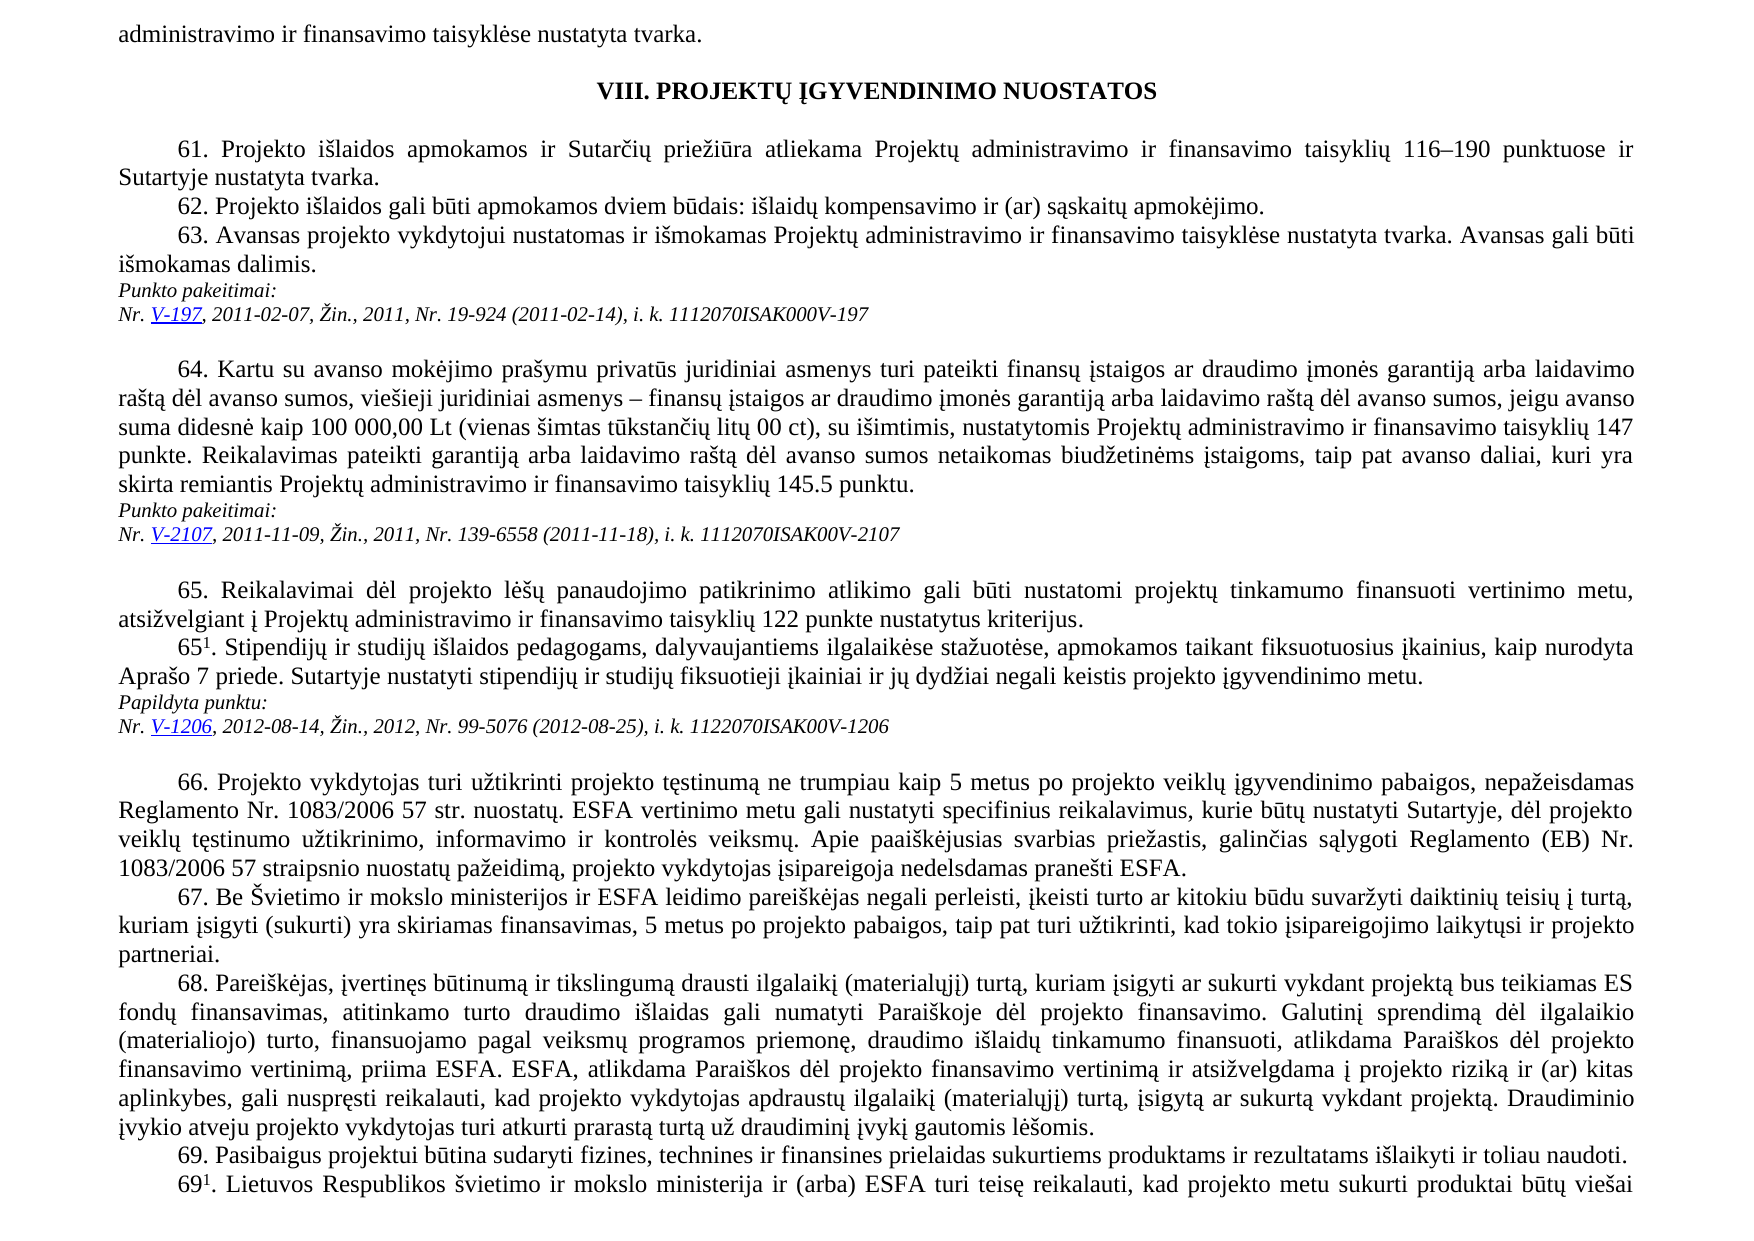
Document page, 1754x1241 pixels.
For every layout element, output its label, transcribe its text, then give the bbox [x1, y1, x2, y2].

text Nr. V-197, 2011-02-07, Žin., 2011, Nr. 19-924 (2011-02-14), i. k. 1112070ISAK000V-197 [118, 302, 1636, 326]
text 651. Stipendijų ir studijų išlaidos pedagogams, dalyvaujantiems ilgalaikėse stažuotėse, apmokamos taikant fiksuotuosius įkainius, kaip nurodyta Aprašo 7 priede. Sutartyje nustatyti stipendijų ir studijų fiksuotieji įkainiai ir jų dydžiai negali keistis projekto įgyvendinimo metu. [118, 632, 1636, 690]
text Papildyta punktu: [118, 690, 1636, 714]
text administravimo ir finansavimo taisyklėse nustatyta tvarka. [118, 19, 1636, 47]
text Nr. V-2107, 2011-11-09, Žin., 2011, Nr. 139-6558 (2011-11-18), i. k. 1112070ISAK00V-2107 [118, 522, 1636, 546]
text Punkto pakeitimai: [118, 277, 1636, 302]
text 65. Reikalavimai dėl projekto lėšų panaudojimo patikrinimo atlikimo gali būti nustatomi projektų tinkamumo finansuoti vertinimo metu, atsižvelgiant į Projektų administravimo ir finansavimo taisyklių 122 punkte nustatytus kriterijus. [118, 575, 1636, 632]
text Punkto pakeitimai: [118, 498, 1636, 522]
text 66. Projekto vykdytojas turi užtikrinti projekto tęstinumą ne trumpiau kaip 5 metus po projekto veiklų įgyvendinimo pabaigos, nepažeisdamas Reglamento Nr. 1083/2006 57 str. nuostatų. ESFA vertinimo metu gali nustatyti specifinius reikalavimus, kurie būtų nustatyti Sutartyje, dėl projekto veiklų tęstinumo užtikrinimo, informavimo ir kontrolės veiksmų. Apie paaiškėjusias svarbias priežastis, galinčias sąlygoti Reglamento (EB) Nr. 1083/2006 57 straipsnio nuostatų pažeidimą, projekto vykdytojas įsipareigoja nedelsdamas pranešti ESFA. [118, 767, 1636, 882]
text 61. Projekto išlaidos apmokamos ir Sutarčių priežiūra atliekama Projektų administravimo ir finansavimo taisyklių 116–190 punktuose ir Sutartyje nustatyta tvarka. [118, 134, 1636, 191]
text VIII. PROJEKTŲ ĮGYVENDINIMO NUOSTATOS [118, 76, 1636, 105]
text 62. Projekto išlaidos gali būti apmokamos dviem būdais: išlaidų kompensavimo ir (ar) sąskaitų apmokėjimo. [118, 191, 1636, 220]
text 69. Pasibaigus projektui būtina sudaryti fizines, technines ir finansines prielaidas sukurtiems produktams ir rezultatams išlaikyti ir toliau naudoti. [118, 1141, 1636, 1169]
text 68. Pareiškėjas, įvertinęs būtinumą ir tikslingumą drausti ilgalaikį (materialųjį) turtą, kuriam įsigyti ar sukurti vykdant projektą bus teikiamas ES fondų finansavimas, atitinkamo turto draudimo išlaidas gali numatyti Paraiškoje dėl projekto finansavimo. Galutinį sprendimą dėl ilgalaikio (materialiojo) turto, finansuojamo pagal veiksmų programos priemonę, draudimo išlaidų tinkamumo finansuoti, atlikdama Paraiškos dėl projekto finansavimo vertinimą, priima ESFA. ESFA, atlikdama Paraiškos dėl projekto finansavimo vertinimą ir atsižvelgdama į projekto riziką ir (ar) kitas aplinkybes, gali nuspręsti reikalauti, kad projekto vykdytojas apdraustų ilgalaikį (materialųjį) turtą, įsigytą ar sukurtą vykdant projektą. Draudiminio įvykio atveju projekto vykdytojas turi atkurti prarastą turtą už draudiminį įvykį gautomis lėšomis. [118, 968, 1636, 1141]
text Nr. V-1206, 2012-08-14, Žin., 2012, Nr. 99-5076 (2012-08-25), i. k. 1122070ISAK00V-1206 [118, 714, 1636, 738]
text 63. Avansas projekto vykdytojui nustatomas ir išmokamas Projektų administravimo ir finansavimo taisyklėse nustatyta tvarka. Avansas gali būti išmokamas dalimis. [118, 220, 1636, 277]
text 67. Be Švietimo ir mokslo ministerijos ir ESFA leidimo pareiškėjas negali perleisti, įkeisti turto ar kitokiu būdu suvaržyti daiktinių teisių į turtą, kuriam įsigyti (sukurti) yra skiriamas finansavimas, 5 metus po projekto pabaigos, taip pat turi užtikrinti, kad tokio įsipareigojimo laikytųsi ir projekto partneriai. [118, 882, 1636, 968]
text 64. Kartu su avanso mokėjimo prašymu privatūs juridiniai asmenys turi pateikti finansų įstaigos ar draudimo įmonės garantiją arba laidavimo raštą dėl avanso sumos, viešieji juridiniai asmenys – finansų įstaigos ar draudimo įmonės garantiją arba laidavimo raštą dėl avanso sumos, jeigu avanso suma didesnė kaip 100 000,00 Lt (vienas šimtas tūkstančių litų 00 ct), su išimtimis, nustatytomis Projektų administravimo ir finansavimo taisyklių 147 punkte. Reikalavimas pateikti garantiją arba laidavimo raštą dėl avanso sumos netaikomas biudžetinėms įstaigoms, taip pat avanso daliai, kuri yra skirta remiantis Projektų administravimo ir finansavimo taisyklių 145.5 punktu. [118, 354, 1636, 498]
text 691. Lietuvos Respublikos švietimo ir mokslo ministerija ir (arba) ESFA turi teisę reikalauti, kad projekto metu sukurti produktai būtų viešai [118, 1169, 1636, 1198]
